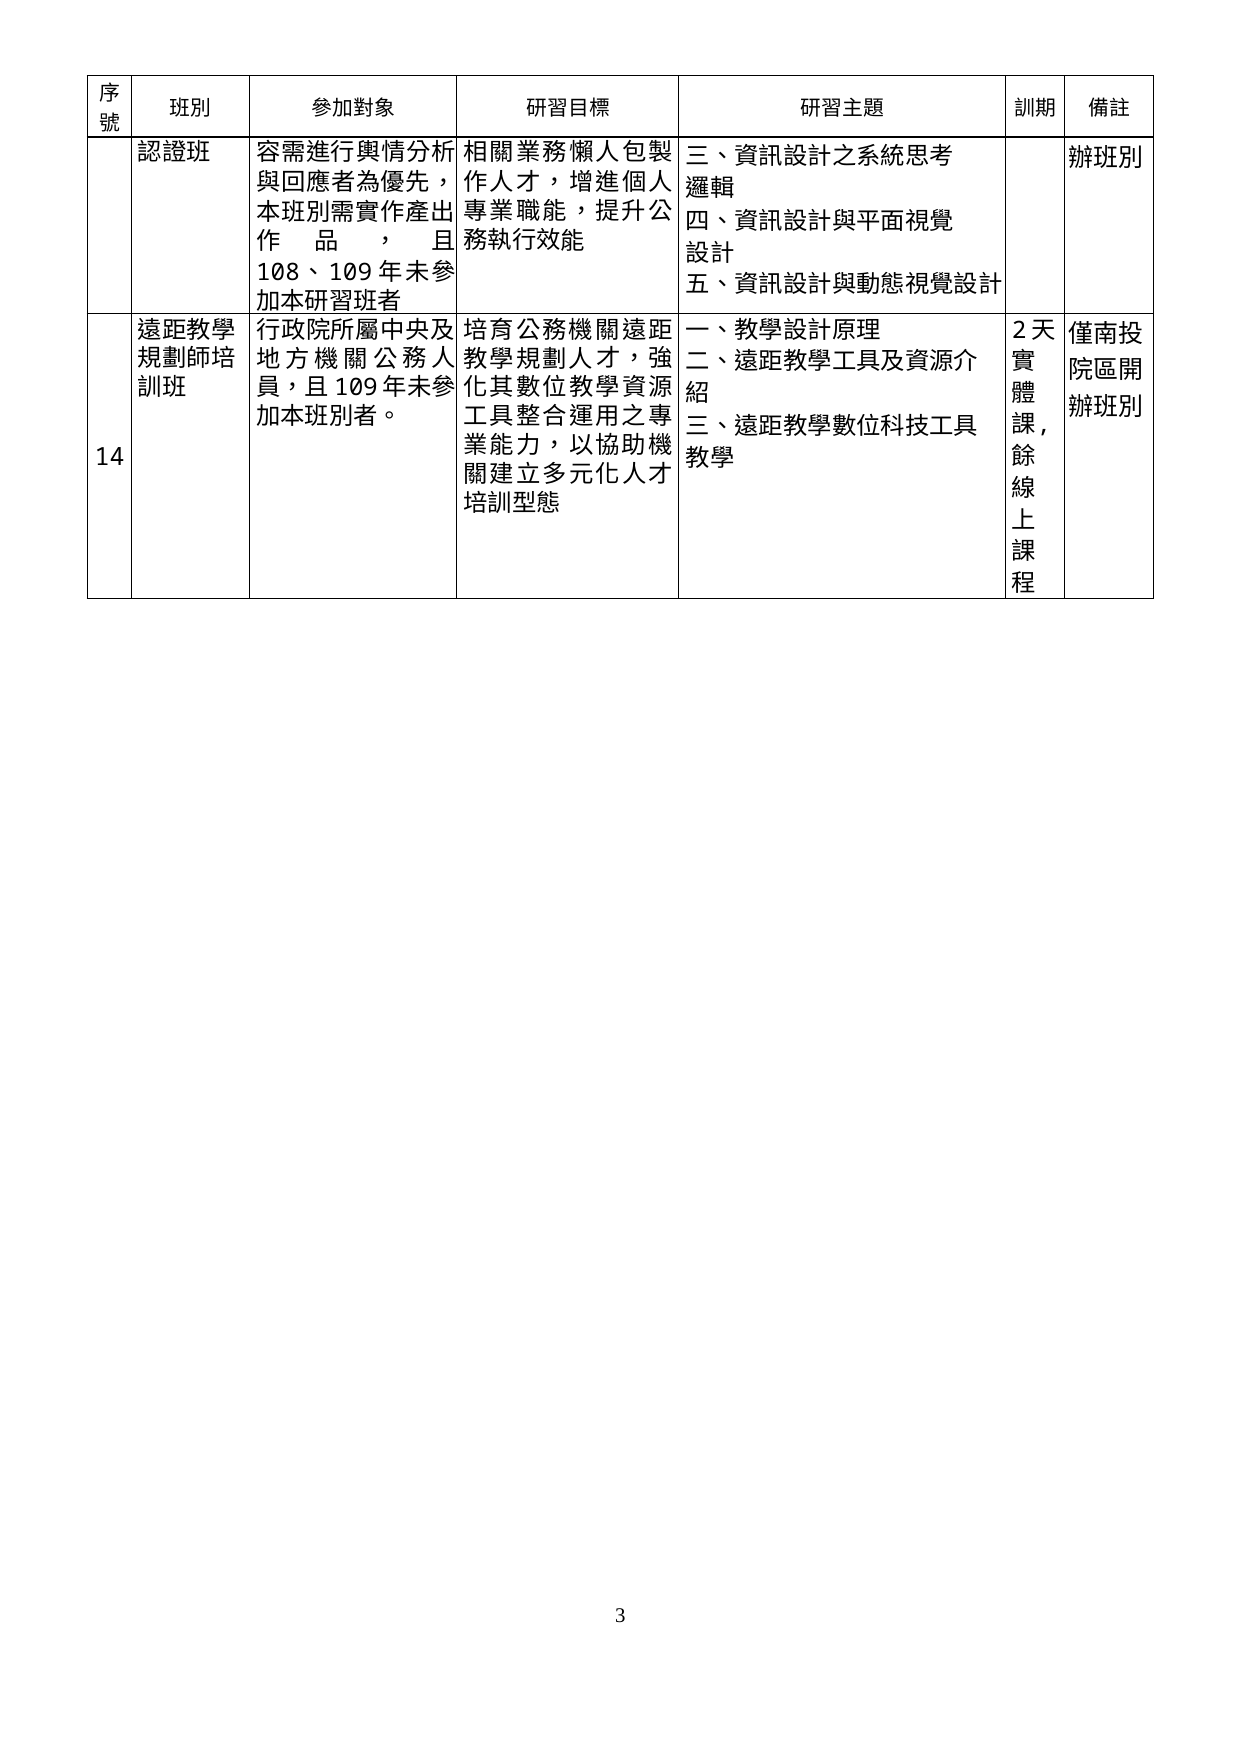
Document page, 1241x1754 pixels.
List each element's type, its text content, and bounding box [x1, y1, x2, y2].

table_header 班別 [132, 76, 249, 136]
table_header 參加對象 [250, 76, 456, 136]
table_cell 一、教學設計原理 二、遠距教學工具及資源介紹 三、遠距教學數位科技工具教學 [679, 314, 1005, 598]
table_cell 遠距教學規劃師培訓班 [132, 314, 249, 598]
table_cell 僅南投院區開辦班別 [1065, 314, 1153, 598]
table_cell 相關業務懶人包製作人才，增進個人專業職能，提升公務執行效能 [457, 138, 678, 312]
table_cell [1006, 138, 1064, 312]
table_header 訓期 [1006, 76, 1064, 136]
table_cell 容需進行輿情分析與回應者為優先，本班別需實作產出作品，且108、109年未參加本研習班者 [250, 138, 456, 312]
table_header 研習目標 [457, 76, 678, 136]
table_cell 三、資訊設計之系統思考邏輯 四、資訊設計與平面視覺設計 五、資訊設計與動態視覺設計 [679, 138, 1005, 312]
table_header 備註 [1065, 76, 1153, 136]
table_cell 認證班 [132, 138, 249, 312]
table_cell 2天 實體 課, 餘線 上課 程 [1006, 314, 1064, 598]
table_cell 14 [88, 314, 131, 598]
table_cell 行政院所屬中央及地方機關公務人員，且109年未參加本班別者。 [250, 314, 456, 598]
table_cell 辦班別 [1065, 138, 1153, 312]
table_header 序號 [88, 76, 131, 136]
table_header 研習主題 [679, 76, 1005, 136]
table_cell 培育公務機關遠距教學規劃人才，強化其數位教學資源工具整合運用之專業能力，以協助機關建立多元化人才培訓型態 [457, 314, 678, 598]
table_cell [88, 138, 131, 312]
